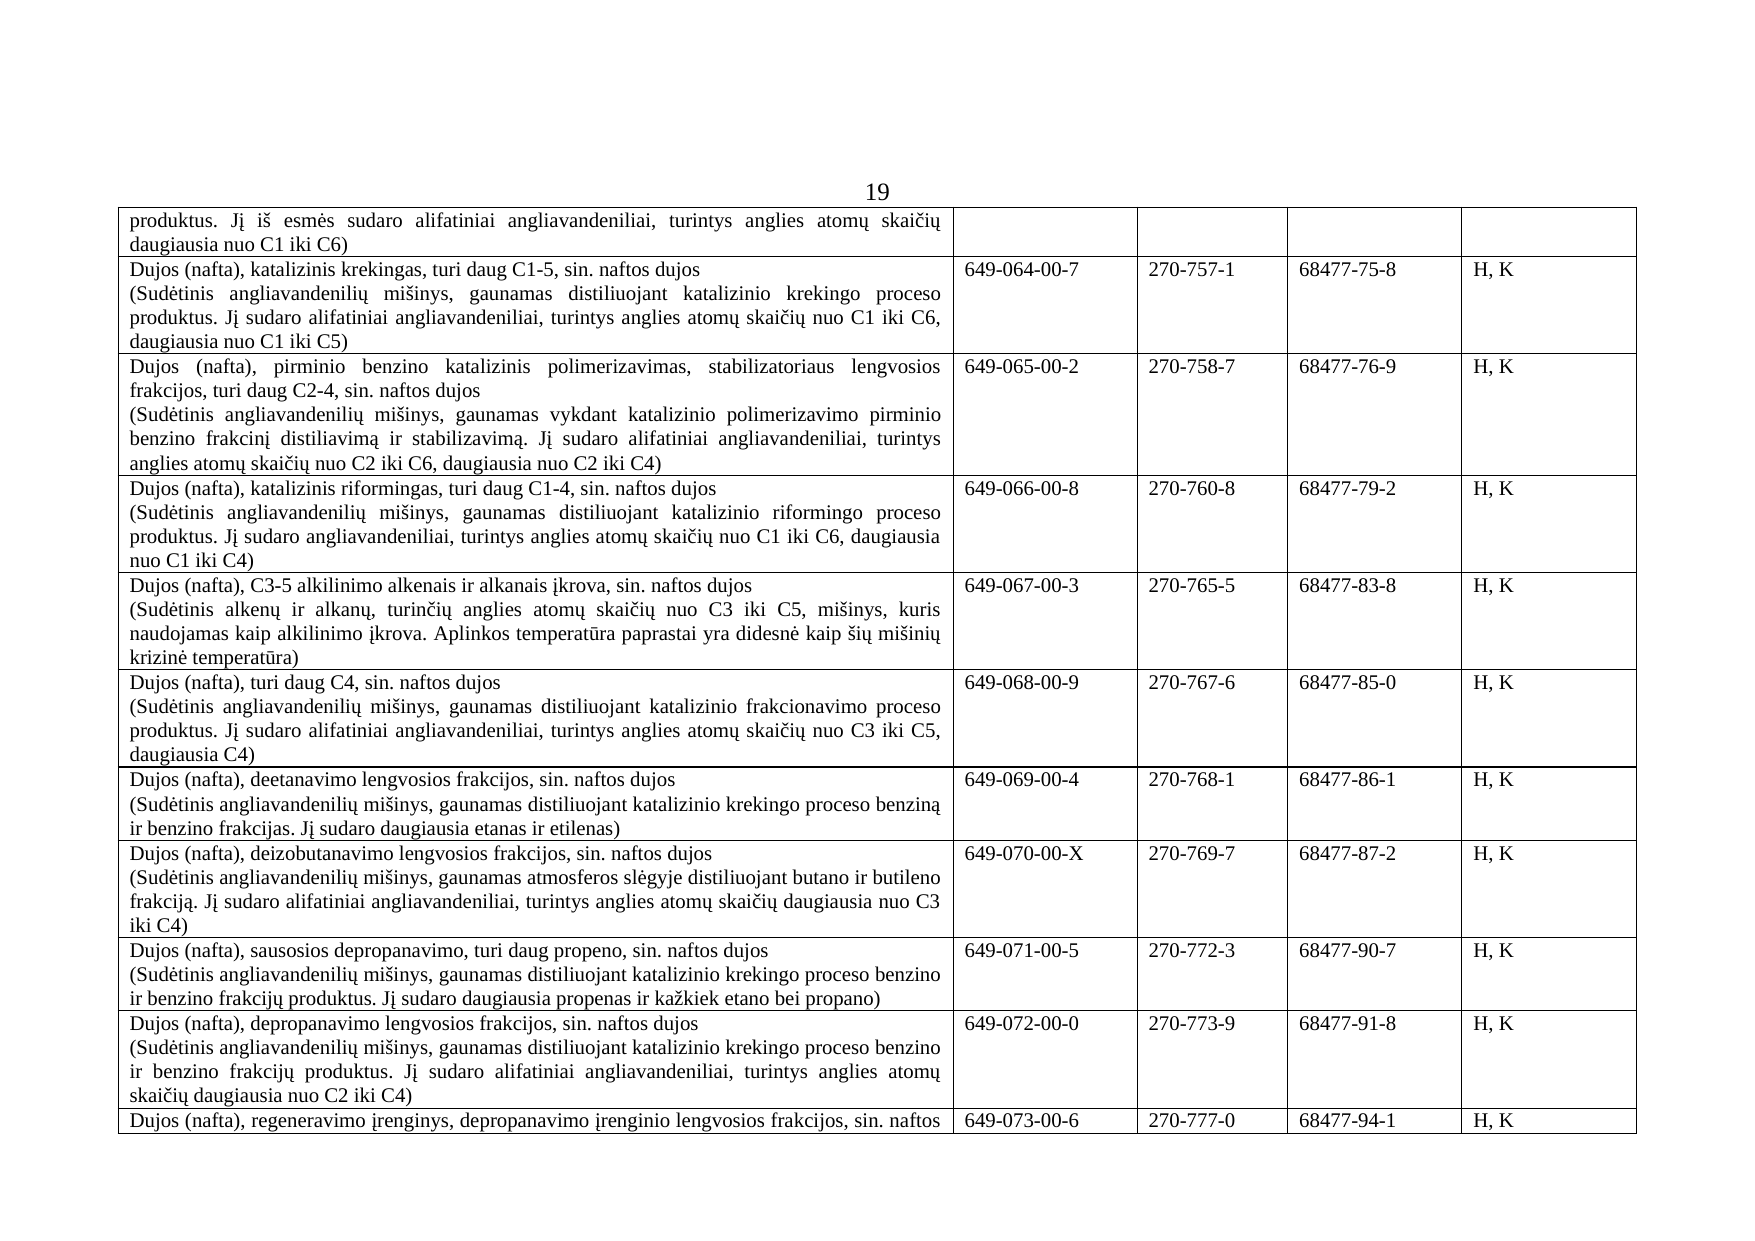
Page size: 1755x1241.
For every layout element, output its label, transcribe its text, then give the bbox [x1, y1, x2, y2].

table_cell Dujos (nafta), katalizinis krekingas, turi daug C1-5, sin. naftos dujos (Sudėtinis angliavandenilių mišinys, gaunamas distiliuojant katalizinio krekingo proceso produktus. Jį sudaro alifatiniai angliavandeniliai, turintys anglies atomų skaičių nuo C1 iki C6, daugiausia nuo C1 iki C5) [119, 257, 953, 353]
table_cell Dujos (nafta), deizobutanavimo lengvosios frakcijos, sin. naftos dujos (Sudėtinis angliavandenilių mišinys, gaunamas atmosferos slėgyje distiliuojant butano ir butileno frakciją. Jį sudaro alifatiniai angliavandeniliai, turintys anglies atomų skaičių daugiausia nuo C3 iki C4) [119, 841, 953, 937]
table_cell 68477-86-1 [1288, 768, 1461, 839]
table_cell 68477-79-2 [1288, 476, 1461, 572]
table_cell Dujos (nafta), C3-5 alkilinimo alkenais ir alkanais įkrova, sin. naftos dujos (Sudėtinis alkenų ir alkanų, turinčių anglies atomų skaičių nuo C3 iki C5, mišinys, kuris naudojamas kaip alkilinimo įkrova. Aplinkos temperatūra paprastai yra didesnė kaip šių mišinių krizinė temperatūra) [119, 573, 953, 669]
table_cell H, K [1462, 354, 1636, 474]
table_cell 649-069-00-4 [954, 768, 1137, 839]
table_cell 649-070-00-X [954, 841, 1137, 937]
table_cell H, K [1462, 476, 1636, 572]
table_cell [1462, 208, 1636, 256]
table_cell Dujos (nafta), sausosios depropanavimo, turi daug propeno, sin. naftos dujos (Sudėtinis angliavandenilių mišinys, gaunamas distiliuojant katalizinio krekingo proceso benzino ir benzino frakcijų produktus. Jį sudaro daugiausia propenas ir kažkiek etano bei propano) [119, 938, 953, 1010]
table_cell 68477-75-8 [1288, 257, 1461, 353]
table_cell Dujos (nafta), regeneravimo įrenginys, depropanavimo įrenginio lengvosios frakcijos, sin. naftos [119, 1109, 953, 1132]
table_cell Dujos (nafta), katalizinis riformingas, turi daug C1-4, sin. naftos dujos (Sudėtinis angliavandenilių mišinys, gaunamas distiliuojant katalizinio riformingo proceso produktus. Jį sudaro angliavandeniliai, turintys anglies atomų skaičių nuo C1 iki C6, daugiausia nuo C1 iki C4) [119, 476, 953, 572]
table_cell 649-073-00-6 [954, 1109, 1137, 1132]
table_cell 68477-91-8 [1288, 1011, 1461, 1107]
table_cell 270-768-1 [1138, 768, 1287, 839]
table_cell H, K [1462, 768, 1636, 839]
table_cell [954, 208, 1137, 256]
table_cell H, K [1462, 841, 1636, 937]
table_cell 270-757-1 [1138, 257, 1287, 353]
table_cell 270-769-7 [1138, 841, 1287, 937]
table_cell 68477-85-0 [1288, 670, 1461, 766]
table_cell Dujos (nafta), pirminio benzino katalizinis polimerizavimas, stabilizatoriaus lengvosios frakcijos, turi daug C2-4, sin. naftos dujos (Sudėtinis angliavandenilių mišinys, gaunamas vykdant katalizinio polimerizavimo pirminio benzino frakcinį distiliavimą ir stabilizavimą. Jį sudaro alifatiniai angliavandeniliai, turintys anglies atomų skaičių nuo C2 iki C6, daugiausia nuo C2 iki C4) [119, 354, 953, 474]
table_cell 270-765-5 [1138, 573, 1287, 669]
table_cell produktus. Jį iš esmės sudaro alifatiniai angliavandeniliai, turintys anglies atomų skaičių daugiausia nuo C1 iki C6) [119, 208, 953, 256]
table_cell 68477-90-7 [1288, 938, 1461, 1010]
table_cell H, K [1462, 1109, 1636, 1132]
table_cell 649-067-00-3 [954, 573, 1137, 669]
table_cell 649-064-00-7 [954, 257, 1137, 353]
table_cell 649-068-00-9 [954, 670, 1137, 766]
table_cell 68477-76-9 [1288, 354, 1461, 474]
table_cell H, K [1462, 573, 1636, 669]
table_cell [1288, 208, 1461, 256]
table_cell 649-066-00-8 [954, 476, 1137, 572]
table_cell Dujos (nafta), turi daug C4, sin. naftos dujos (Sudėtinis angliavandenilių mišinys, gaunamas distiliuojant katalizinio frakcionavimo proceso produktus. Jį sudaro alifatiniai angliavandeniliai, turintys anglies atomų skaičių nuo C3 iki C5, daugiausia C4) [119, 670, 953, 766]
table_cell 270-777-0 [1138, 1109, 1287, 1132]
table_cell 270-772-3 [1138, 938, 1287, 1010]
table_cell Dujos (nafta), deetanavimo lengvosios frakcijos, sin. naftos dujos (Sudėtinis angliavandenilių mišinys, gaunamas distiliuojant katalizinio krekingo proceso benziną ir benzino frakcijas. Jį sudaro daugiausia etanas ir etilenas) [119, 768, 953, 839]
table_cell 270-773-9 [1138, 1011, 1287, 1107]
table_cell 68477-87-2 [1288, 841, 1461, 937]
table_cell Dujos (nafta), depropanavimo lengvosios frakcijos, sin. naftos dujos (Sudėtinis angliavandenilių mišinys, gaunamas distiliuojant katalizinio krekingo proceso benzino ir benzino frakcijų produktus. Jį sudaro alifatiniai angliavandeniliai, turintys anglies atomų skaičių daugiausia nuo C2 iki C4) [119, 1011, 953, 1107]
table_cell H, K [1462, 670, 1636, 766]
table_cell 270-760-8 [1138, 476, 1287, 572]
table_cell 649-071-00-5 [954, 938, 1137, 1010]
table_cell [1138, 208, 1287, 256]
table_cell 649-072-00-0 [954, 1011, 1137, 1107]
table_cell H, K [1462, 257, 1636, 353]
table_cell H, K [1462, 1011, 1636, 1107]
table_cell 68477-94-1 [1288, 1109, 1461, 1132]
table_cell 68477-83-8 [1288, 573, 1461, 669]
table_cell H, K [1462, 938, 1636, 1010]
table_cell 649-065-00-2 [954, 354, 1137, 474]
table_cell 270-767-6 [1138, 670, 1287, 766]
table_cell 270-758-7 [1138, 354, 1287, 474]
